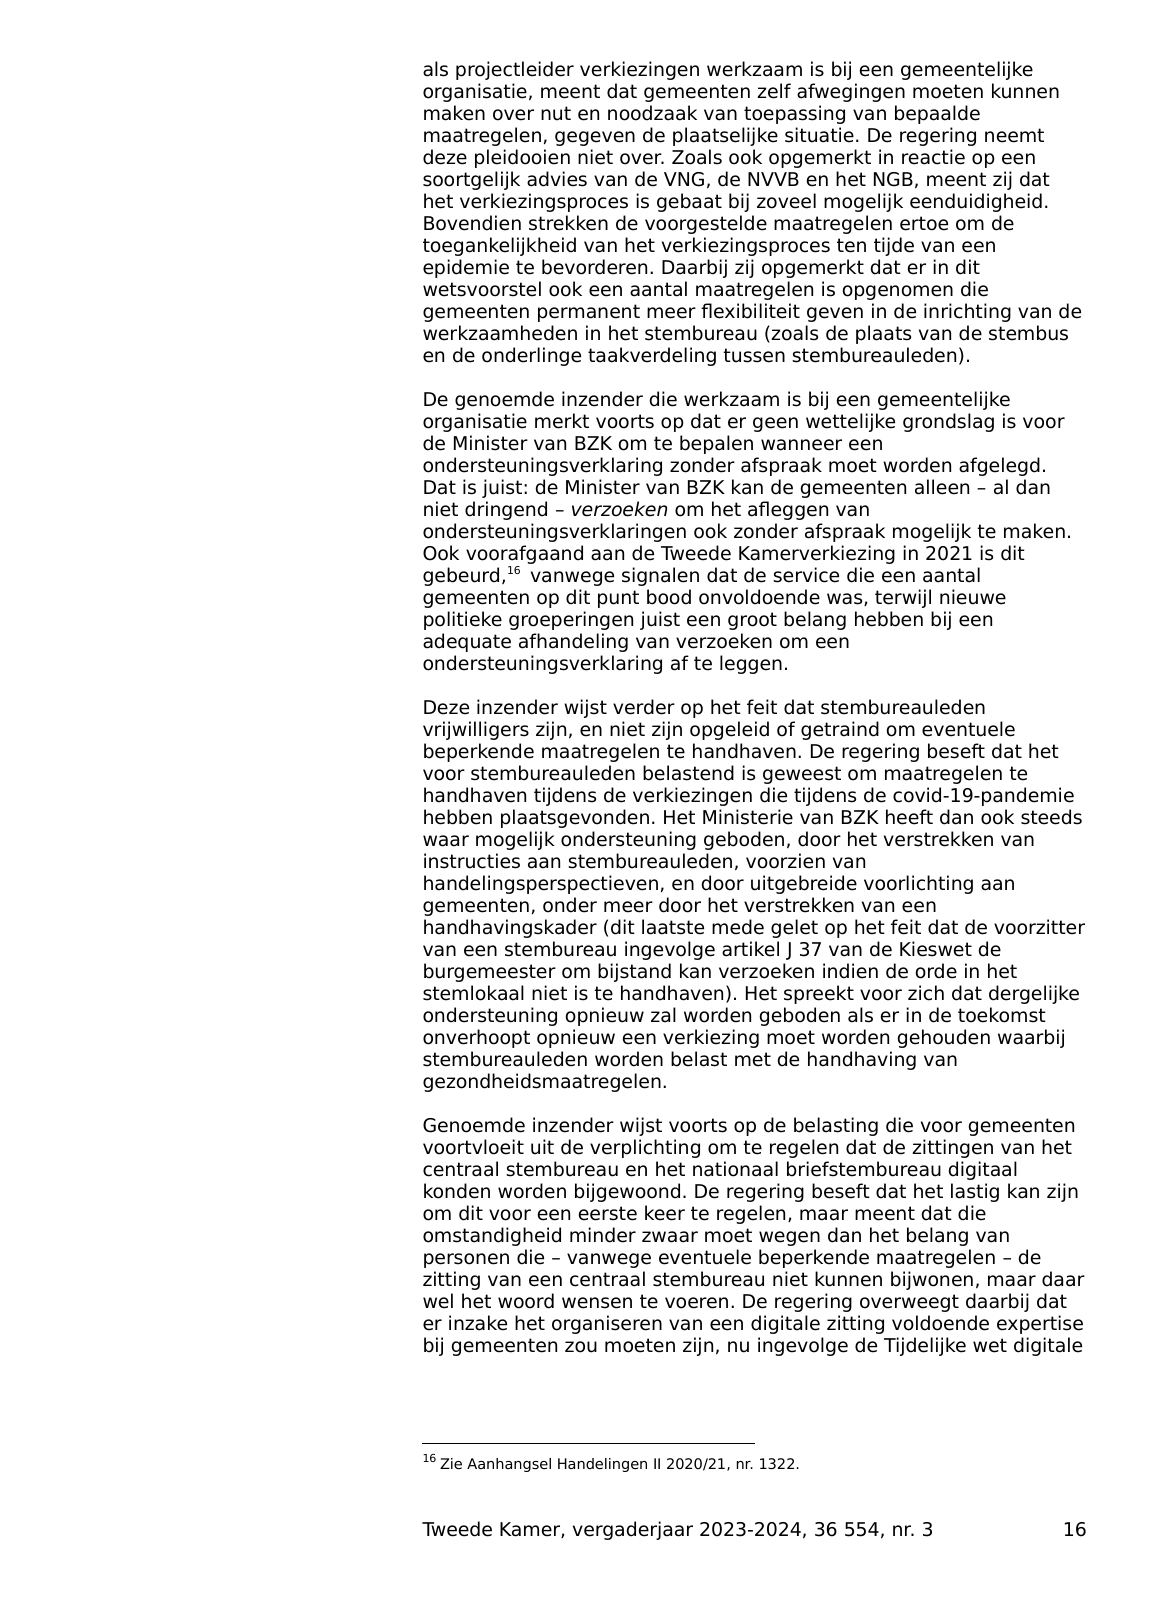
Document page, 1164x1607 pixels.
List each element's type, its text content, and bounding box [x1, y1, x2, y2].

text Zie Aanhangsel Handelingen II 2020/21, nr. 1322. [422, 1452, 1087, 1474]
text De genoemde inzender die werkzaam is bij een gemeentelijke organisatie merkt voorts op dat er geen wettelijke grondslag is voor de Minister van BZK om te bepalen wanneer een ondersteuningsverklaring zonder afspraak moet worden afgelegd. Dat is juist: de Minister van BZK kan de gemeenten alleen – al dan niet dringend – verzoeken om het afleggen van ondersteuningsverklaringen ook zonder afspraak mogelijk te maken. Ook voorafgaand aan de Tweede Kamerverkiezing in 2021 is dit gebeurd, vanwege signalen dat de service die een aantal gemeenten op dit punt bood onvoldoende was, terwijl nieuwe politieke groeperingen juist een groot belang hebben bij een adequate afhandeling van verzoeken om een ondersteuningsverklaring af te leggen. [422, 389, 1087, 675]
text Genoemde inzender wijst voorts op de belasting die voor gemeenten voortvloeit uit de verplichting om te regelen dat de zittingen van het centraal stembureau en het nationaal briefstembureau digitaal konden worden bijgewoond. De regering beseft dat het lastig kan zijn om dit voor een eerste keer te regelen, maar meent dat die omstandigheid minder zwaar moet wegen dan het belang van personen die – vanwege eventuele beperkende maatregelen – de zitting van een centraal stembureau niet kunnen bijwonen, maar daar wel het woord wensen te voeren. De regering overweegt daarbij dat er inzake het organiseren van een digitale zitting voldoende expertise bij gemeenten zou moeten zijn, nu ingevolge de Tijdelijke wet digitale [422, 1115, 1087, 1356]
text als projectleider verkiezingen werkzaam is bij een gemeentelijke organisatie, meent dat gemeenten zelf afwegingen moeten kunnen maken over nut en noodzaak van toepassing van bepaalde maatregelen, gegeven de plaatselijke situatie. De regering neemt deze pleidooien niet over. Zoals ook opgemerkt in reactie op een soortgelijk advies van de VNG, de NVVB en het NGB, meent zij dat het verkiezingsproces is gebaat bij zoveel mogelijk eenduidigheid. Bovendien strekken de voorgestelde maatregelen ertoe om de toegankelijkheid van het verkiezingsproces ten tijde van een epidemie te bevorderen. Daarbij zij opgemerkt dat er in dit wetsvoorstel ook een aantal maatregelen is opgenomen die gemeenten permanent meer flexibiliteit geven in de inrichting van de werkzaamheden in het stembureau (zoals de plaats van de stembus en de onderlinge taakverdeling tussen stembureauleden). [422, 59, 1087, 367]
text Deze inzender wijst verder op het feit dat stembureauleden vrijwilligers zijn, en niet zijn opgeleid of getraind om eventuele beperkende maatregelen te handhaven. De regering beseft dat het voor stembureauleden belastend is geweest om maatregelen te handhaven tijdens de verkiezingen die tijdens de covid-19-pandemie hebben plaatsgevonden. Het Ministerie van BZK heeft dan ook steeds waar mogelijk ondersteuning geboden, door het verstrekken van instructies aan stembureauleden, voorzien van handelingsperspectieven, en door uitgebreide voorlichting aan gemeenten, onder meer door het verstrekken van een handhavingskader (dit laatste mede gelet op het feit dat de voorzitter van een stembureau ingevolge artikel J 37 van de Kieswet de burgemeester om bijstand kan verzoeken indien de orde in het stemlokaal niet is te handhaven). Het spreekt voor zich dat dergelijke ondersteuning opnieuw zal worden geboden als er in de toekomst onverhoopt opnieuw een verkiezing moet worden gehouden waarbij stembureauleden worden belast met de handhaving van gezondheidsmaatregelen. [422, 697, 1087, 1092]
